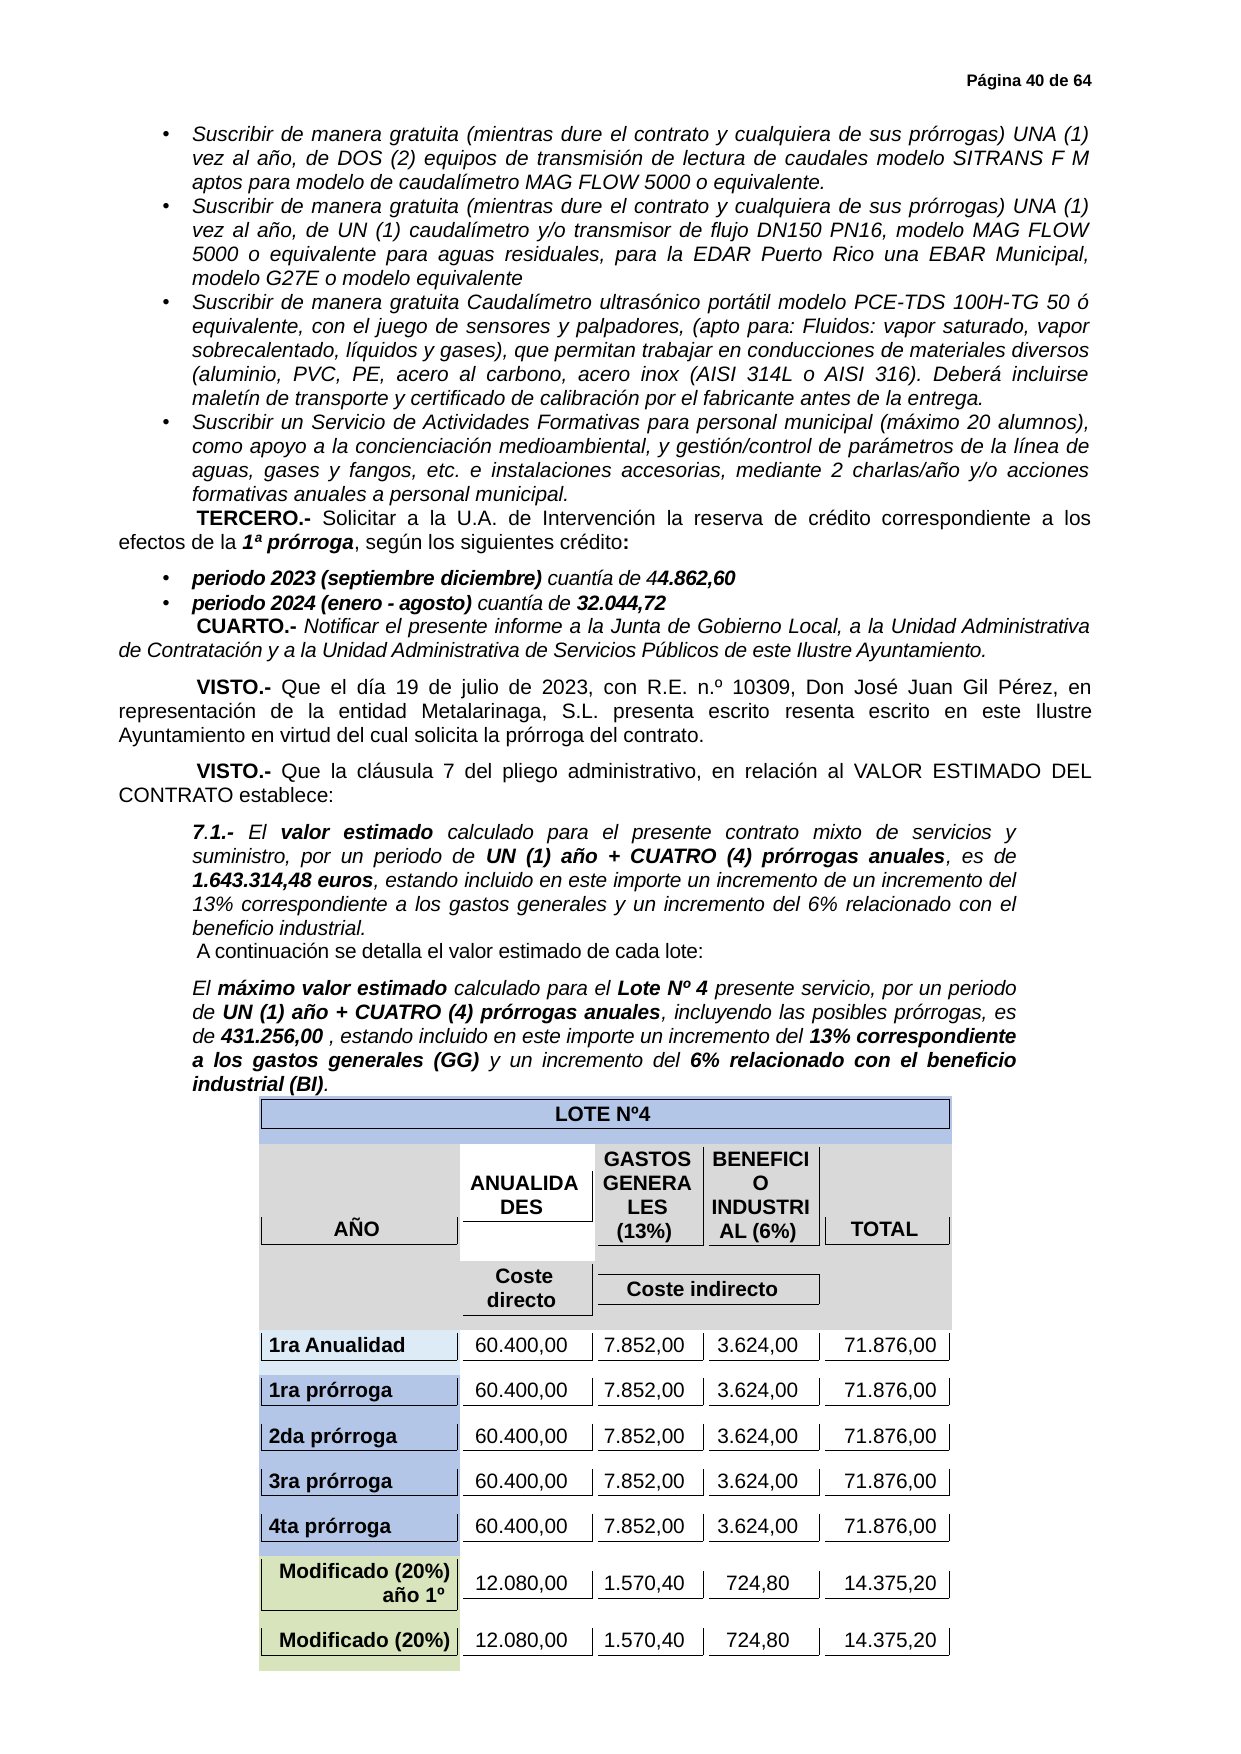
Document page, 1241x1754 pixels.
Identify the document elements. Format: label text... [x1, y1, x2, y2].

text VISTO.- Que el día 19 de julio de 2023, con R.E. n.º 10309, Don José Juan Gil Pérez, en representación de la entidad Metalarinaga, S.L. presenta escrito resenta escrito en este Ilustre Ayuntamiento en virtud del cual solicita la prórroga del contrato. [118, 675, 1092, 747]
list periodo 2024 (enero - agosto) cuantía de 32.044,72 [162, 590, 1092, 614]
table_cell Coste directo [460, 1261, 595, 1330]
table_cell Modificado (20%) año 1º [259, 1556, 460, 1625]
list periodo 2023 (septiembre diciembre) cuantía de 44.862,60 [162, 566, 1077, 590]
table_cell 7.852,00 [595, 1421, 706, 1466]
table_cell 3.624,00 [706, 1466, 822, 1511]
table_cell 12.080,00 [460, 1556, 595, 1625]
list Suscribir de manera gratuita Caudalímetro ultrasónico portátil modelo PCE-TDS 100H-TG 50 ó equivalente, con el juego de sensores y palpadores, (apto para: Fluidos: vapor saturado, vapor sobrecalentado, líquidos y gases), que permitan trabajar en conducciones de materiales diversos (aluminio, PVC, PE, acero al carbono, acero inox (AISI 314L o AISI 316). Deberá incluirse maletín de transporte y certificado de calibración por el fabricante antes de la entrega. [162, 290, 1092, 410]
table_cell 71.876,00 [822, 1421, 952, 1466]
list Suscribir de manera gratuita (mientras dure el contrato y cualquiera de sus prórrogas) UNA (1) vez al año, de DOS (2) equipos de transmisión de lectura de caudales modelo SITRANS F M aptos para modelo de caudalímetro MAG FLOW 5000 o equivalente. [162, 122, 1092, 194]
text El máximo valor estimado calculado para el Lote Nº 4 presente servicio, por un periodo de UN (1) año + CUATRO (4) prórrogas anuales, incluyendo las posibles prórrogas, es de 431.256,00 , estando incluido en este importe un incremento del 13% correspondiente a los gastos generales (GG) y un incremento del 6% relacionado con el beneficio industrial (BI). [192, 976, 1019, 1096]
text VISTO.- Que la cláusula 7 del pliego administrativo, en relación al VALOR ESTIMADO DEL CONTRATO establece: [118, 759, 1092, 807]
table_cell 7.852,00 [595, 1330, 706, 1375]
text TERCERO.- Solicitar a la U.A. de Intervención la reserva de crédito correspondiente a los efectos de la 1ª prórroga, según los siguientes crédito: [118, 506, 1092, 554]
table_cell BENEFICIO INDUSTRIAL (6%) [706, 1144, 822, 1261]
table_cell 60.400,00 [460, 1511, 595, 1556]
table_cell 7.852,00 [595, 1375, 706, 1421]
table_cell 14.375,20 [822, 1625, 952, 1671]
table_cell Coste indirecto [595, 1261, 822, 1330]
table_cell 724,80 [706, 1625, 822, 1671]
table_cell 4ta prórroga [259, 1511, 460, 1556]
table_cell 60.400,00 [460, 1466, 595, 1511]
table_header LOTE Nº4 [259, 1096, 952, 1144]
table_cell 71.876,00 [822, 1466, 952, 1511]
table_cell AÑO [259, 1144, 460, 1330]
table_cell 71.876,00 [822, 1375, 952, 1421]
table_cell 60.400,00 [460, 1421, 595, 1466]
table_cell 3.624,00 [706, 1330, 822, 1375]
table_cell 3.624,00 [706, 1375, 822, 1421]
table_cell 724,80 [706, 1556, 822, 1625]
table_cell 1ra Anualidad [259, 1330, 460, 1375]
table_cell 12.080,00 [460, 1625, 595, 1671]
table_cell 71.876,00 [822, 1330, 952, 1375]
table_cell 7.852,00 [595, 1466, 706, 1511]
table_cell 3.624,00 [706, 1421, 822, 1466]
table_cell 3.624,00 [706, 1511, 822, 1556]
table_cell ANUALIDADES [460, 1144, 595, 1261]
table_cell Modificado (20%) [259, 1625, 460, 1671]
table_cell GASTOS GENERALES (13%) [595, 1144, 706, 1261]
table_cell 60.400,00 [460, 1375, 595, 1421]
list Suscribir de manera gratuita (mientras dure el contrato y cualquiera de sus prórrogas) UNA (1) vez al año, de UN (1) caudalímetro y/o transmisor de flujo DN150 PN16, modelo MAG FLOW 5000 o equivalente para aguas residuales, para la EDAR Puerto Rico una EBAR Municipal, modelo G27E o modelo equivalente [162, 194, 1092, 290]
table_cell 2da prórroga [259, 1421, 460, 1466]
table_cell 14.375,20 [822, 1556, 952, 1625]
text A continuación se detalla el valor estimado de cada lote: [118, 939, 1092, 963]
table_cell 60.400,00 [460, 1330, 595, 1375]
table_cell 3ra prórroga [259, 1466, 460, 1511]
text 7.1.- El valor estimado calculado para el presente contrato mixto de servicios y suministro, por un periodo de UN (1) año + CUATRO (4) prórrogas anuales, es de 1.643.314,48 euros, estando incluido en este importe un incremento de un incremento del 13% correspondiente a los gastos generales y un incremento del 6% relacionado con el beneficio industrial. [192, 819, 1019, 939]
table_cell 71.876,00 [822, 1511, 952, 1556]
table_cell 1ra prórroga [259, 1375, 460, 1421]
table_cell 7.852,00 [595, 1511, 706, 1556]
table_cell TOTAL [822, 1144, 952, 1330]
table_cell 1.570,40 [595, 1625, 706, 1671]
table_cell 1.570,40 [595, 1556, 706, 1625]
list Suscribir un Servicio de Actividades Formativas para personal municipal (máximo 20 alumnos), como apoyo a la concienciación medioambiental, y gestión/control de parámetros de la línea de aguas, gases y fangos, etc. e instalaciones accesorias, mediante 2 charlas/año y/o acciones formativas anuales a personal municipal. [162, 410, 1092, 506]
text CUARTO.- Notificar el presente informe a la Junta de Gobierno Local, a la Unidad Administrativa de Contratación y a la Unidad Administrativa de Servicios Públicos de este Ilustre Ayuntamiento. [118, 614, 1092, 662]
